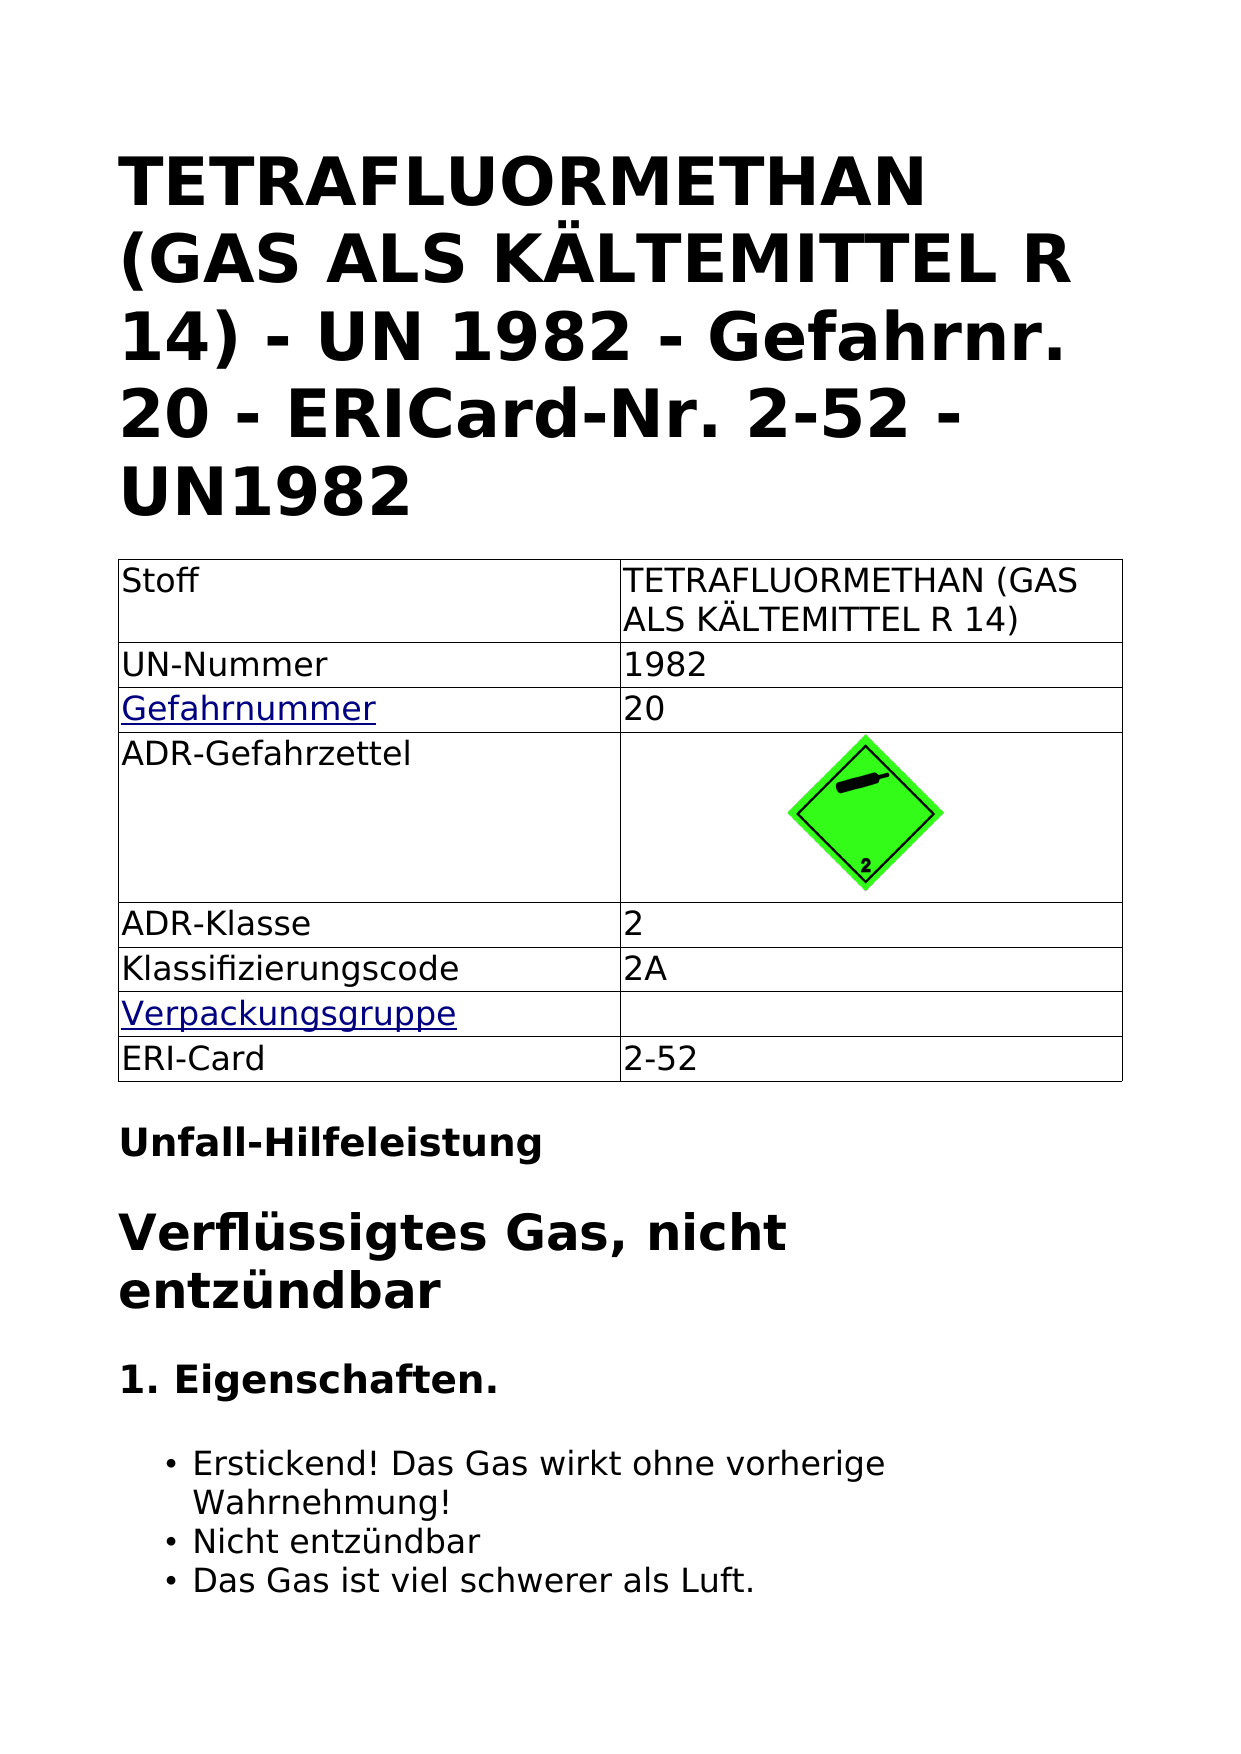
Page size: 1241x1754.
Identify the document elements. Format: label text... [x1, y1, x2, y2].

subtitle Verflüssigtes Gas, nicht entzündbar [118, 1203, 1122, 1320]
table_cell ERI-Card [119, 1037, 620, 1081]
table_cell [621, 733, 1122, 902]
table_cell ADR-Gefahrzettel [119, 733, 620, 902]
table_cell 1982 [621, 643, 1122, 687]
table_cell 2 [621, 903, 1122, 947]
table_cell 2A [621, 948, 1122, 991]
table_header TETRAFLUORMETHAN (GAS ALS KÄLTEMITTEL R 14) [621, 560, 1122, 642]
table_cell 2-52 [621, 1037, 1122, 1081]
table_cell ADR-Klasse [119, 903, 620, 947]
table_cell 20 [621, 688, 1122, 732]
list Das Gas ist viel schwerer als Luft. [177, 1561, 1122, 1600]
table_cell Gefahrnummer [119, 688, 620, 732]
subtitle TETRAFLUORMETHAN (GAS ALS KÄLTEMITTEL R 14) - UN 1982 - Gefahrnr. 20 - ERICard-Nr. 2-52 - UN1982 [118, 143, 1122, 531]
list Erstickend! Das Gas wirkt ohne vorherige Wahrnehmung! [177, 1445, 1122, 1522]
subtitle 1. Eigenschaften. [118, 1357, 1122, 1403]
table_cell [621, 992, 1122, 1036]
table_cell UN-Nummer [119, 643, 620, 687]
list Nicht entzündbar [177, 1522, 1122, 1561]
table_header Stoff [119, 560, 620, 642]
picture [787, 734, 944, 891]
subtitle Unfall-Hilfeleistung [118, 1121, 1122, 1166]
table_cell Klassifizierungscode [119, 948, 620, 991]
table_cell Verpackungsgruppe [119, 992, 620, 1036]
